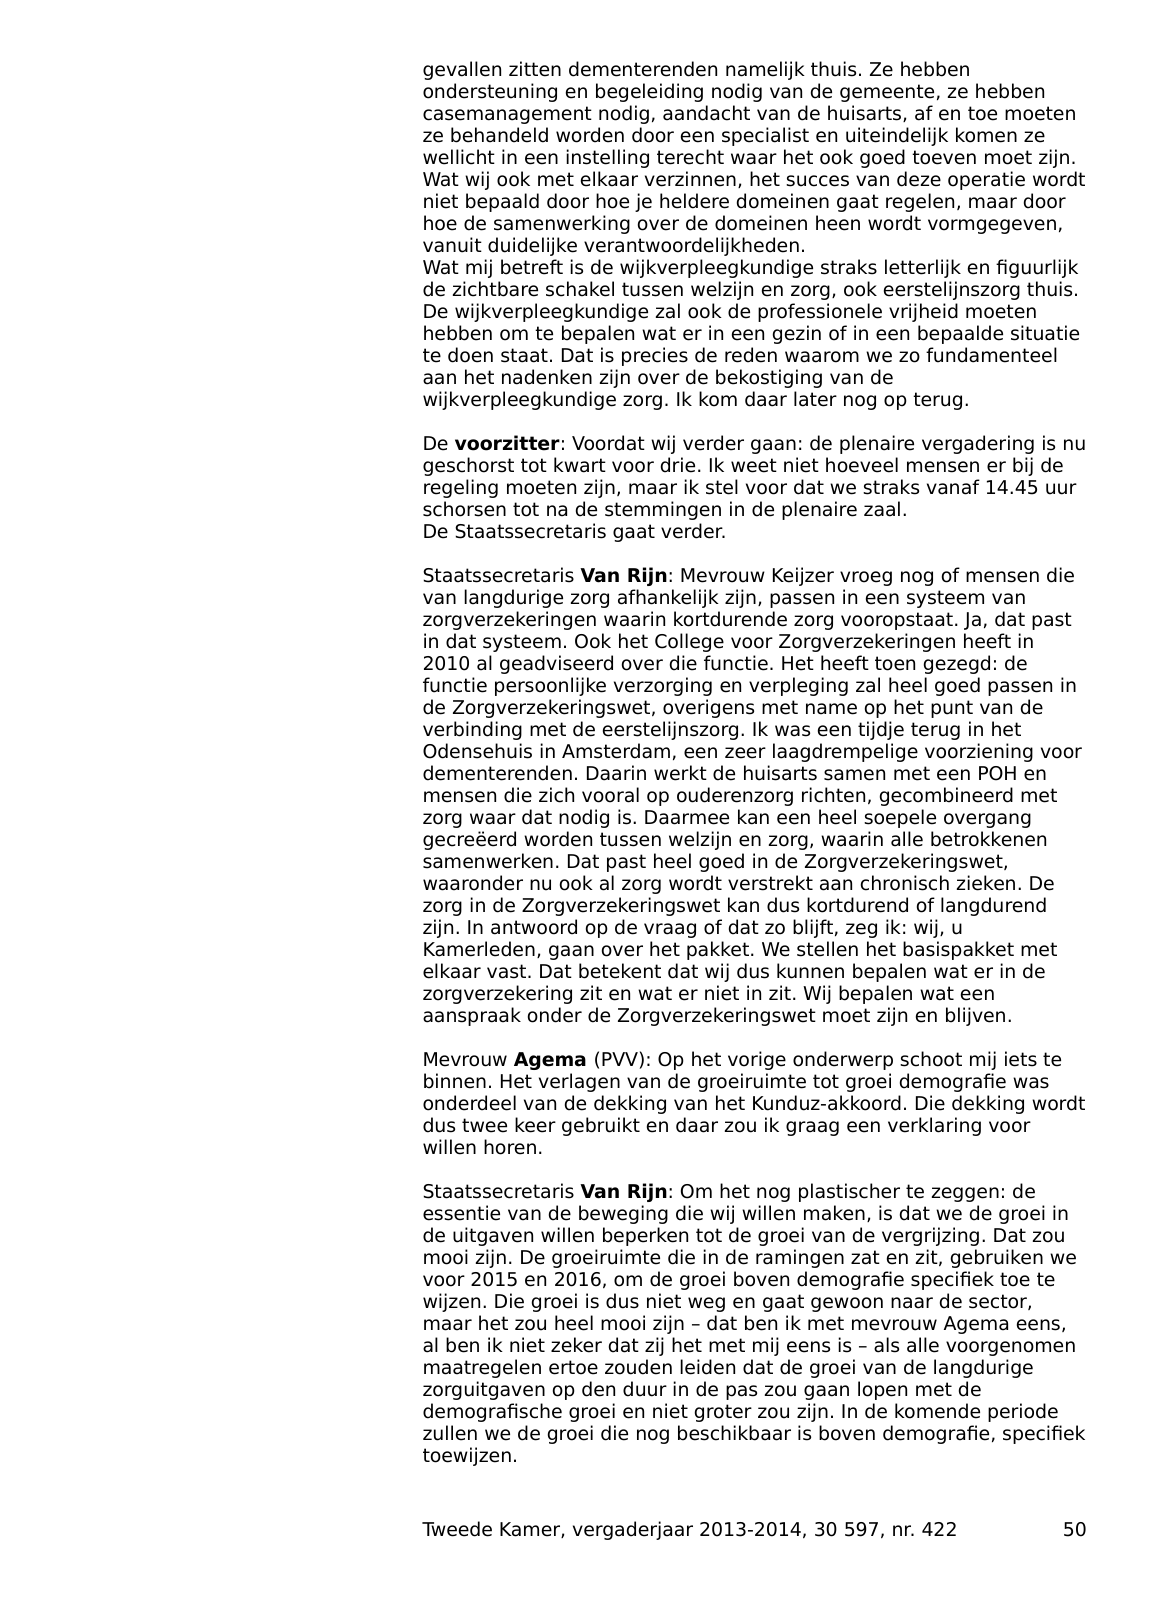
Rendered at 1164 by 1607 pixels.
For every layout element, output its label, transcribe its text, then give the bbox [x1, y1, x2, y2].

text gevallen zitten dementerenden namelijk thuis. Ze hebben ondersteuning en begeleiding nodig van de gemeente, ze hebben casemanagement nodig, aandacht van de huisarts, af en toe moeten ze behandeld worden door een specialist en uiteindelijk komen ze wellicht in een instelling terecht waar het ook goed toeven moet zijn. Wat wij ook met elkaar verzinnen, het succes van deze operatie wordt niet bepaald door hoe je heldere domeinen gaat regelen, maar door hoe de samenwerking over de domeinen heen wordt vormgegeven, vanuit duidelijke verantwoordelijkheden. [422, 59, 1087, 257]
text De voorzitter: Voordat wij verder gaan: de plenaire vergadering is nu geschorst tot kwart voor drie. Ik weet niet hoeveel mensen er bij de regeling moeten zijn, maar ik stel voor dat we straks vanaf 14.45 uur schorsen tot na de stemmingen in de plenaire zaal. [422, 433, 1087, 521]
text Staatssecretaris Van Rijn: Om het nog plastischer te zeggen: de essentie van de beweging die wij willen maken, is dat we de groei in de uitgaven willen beperken tot de groei van de vergrijzing. Dat zou mooi zijn. De groeiruimte die in de ramingen zat en zit, gebruiken we voor 2015 en 2016, om de groei boven demografie specifiek toe te wijzen. Die groei is dus niet weg en gaat gewoon naar de sector, maar het zou heel mooi zijn – dat ben ik met mevrouw Agema eens, al ben ik niet zeker dat zij het met mij eens is – als alle voorgenomen maatregelen ertoe zouden leiden dat de groei van de langdurige zorguitgaven op den duur in de pas zou gaan lopen met de demografische groei en niet groter zou zijn. In de komende periode zullen we de groei die nog beschikbaar is boven demografie, specifiek toewijzen. [422, 1181, 1087, 1467]
text De Staatssecretaris gaat verder. [422, 521, 1087, 543]
text Mevrouw Agema (PVV): Op het vorige onderwerp schoot mij iets te binnen. Het verlagen van de groeiruimte tot groei demografie was onderdeel van de dekking van het Kunduz-akkoord. Die dekking wordt dus twee keer gebruikt en daar zou ik graag een verklaring voor willen horen. [422, 1049, 1087, 1159]
text Staatssecretaris Van Rijn: Mevrouw Keijzer vroeg nog of mensen die van langdurige zorg afhankelijk zijn, passen in een systeem van zorgverzekeringen waarin kortdurende zorg vooropstaat. Ja, dat past in dat systeem. Ook het College voor Zorgverzekeringen heeft in 2010 al geadviseerd over die functie. Het heeft toen gezegd: de functie persoonlijke verzorging en verpleging zal heel goed passen in de Zorgverzekeringswet, overigens met name op het punt van de verbinding met de eerstelijnszorg. Ik was een tijdje terug in het Odensehuis in Amsterdam, een zeer laagdrempelige voorziening voor dementerenden. Daarin werkt de huisarts samen met een POH en mensen die zich vooral op ouderenzorg richten, gecombineerd met zorg waar dat nodig is. Daarmee kan een heel soepele overgang gecreëerd worden tussen welzijn en zorg, waarin alle betrokkenen samenwerken. Dat past heel goed in de Zorgverzekeringswet, waaronder nu ook al zorg wordt verstrekt aan chronisch zieken. De zorg in de Zorgverzekeringswet kan dus kortdurend of langdurend zijn. In antwoord op de vraag of dat zo blijft, zeg ik: wij, u Kamerleden, gaan over het pakket. We stellen het basispakket met elkaar vast. Dat betekent dat wij dus kunnen bepalen wat er in de zorgverzekering zit en wat er niet in zit. Wij bepalen wat een aanspraak onder de Zorgverzekeringswet moet zijn en blijven. [422, 565, 1087, 1027]
text Wat mij betreft is de wijkverpleegkundige straks letterlijk en figuurlijk de zichtbare schakel tussen welzijn en zorg, ook eerstelijnszorg thuis. De wijkverpleegkundige zal ook de professionele vrijheid moeten hebben om te bepalen wat er in een gezin of in een bepaalde situatie te doen staat. Dat is precies de reden waarom we zo fundamenteel aan het nadenken zijn over de bekostiging van de wijkverpleegkundige zorg. Ik kom daar later nog op terug. [422, 257, 1087, 411]
